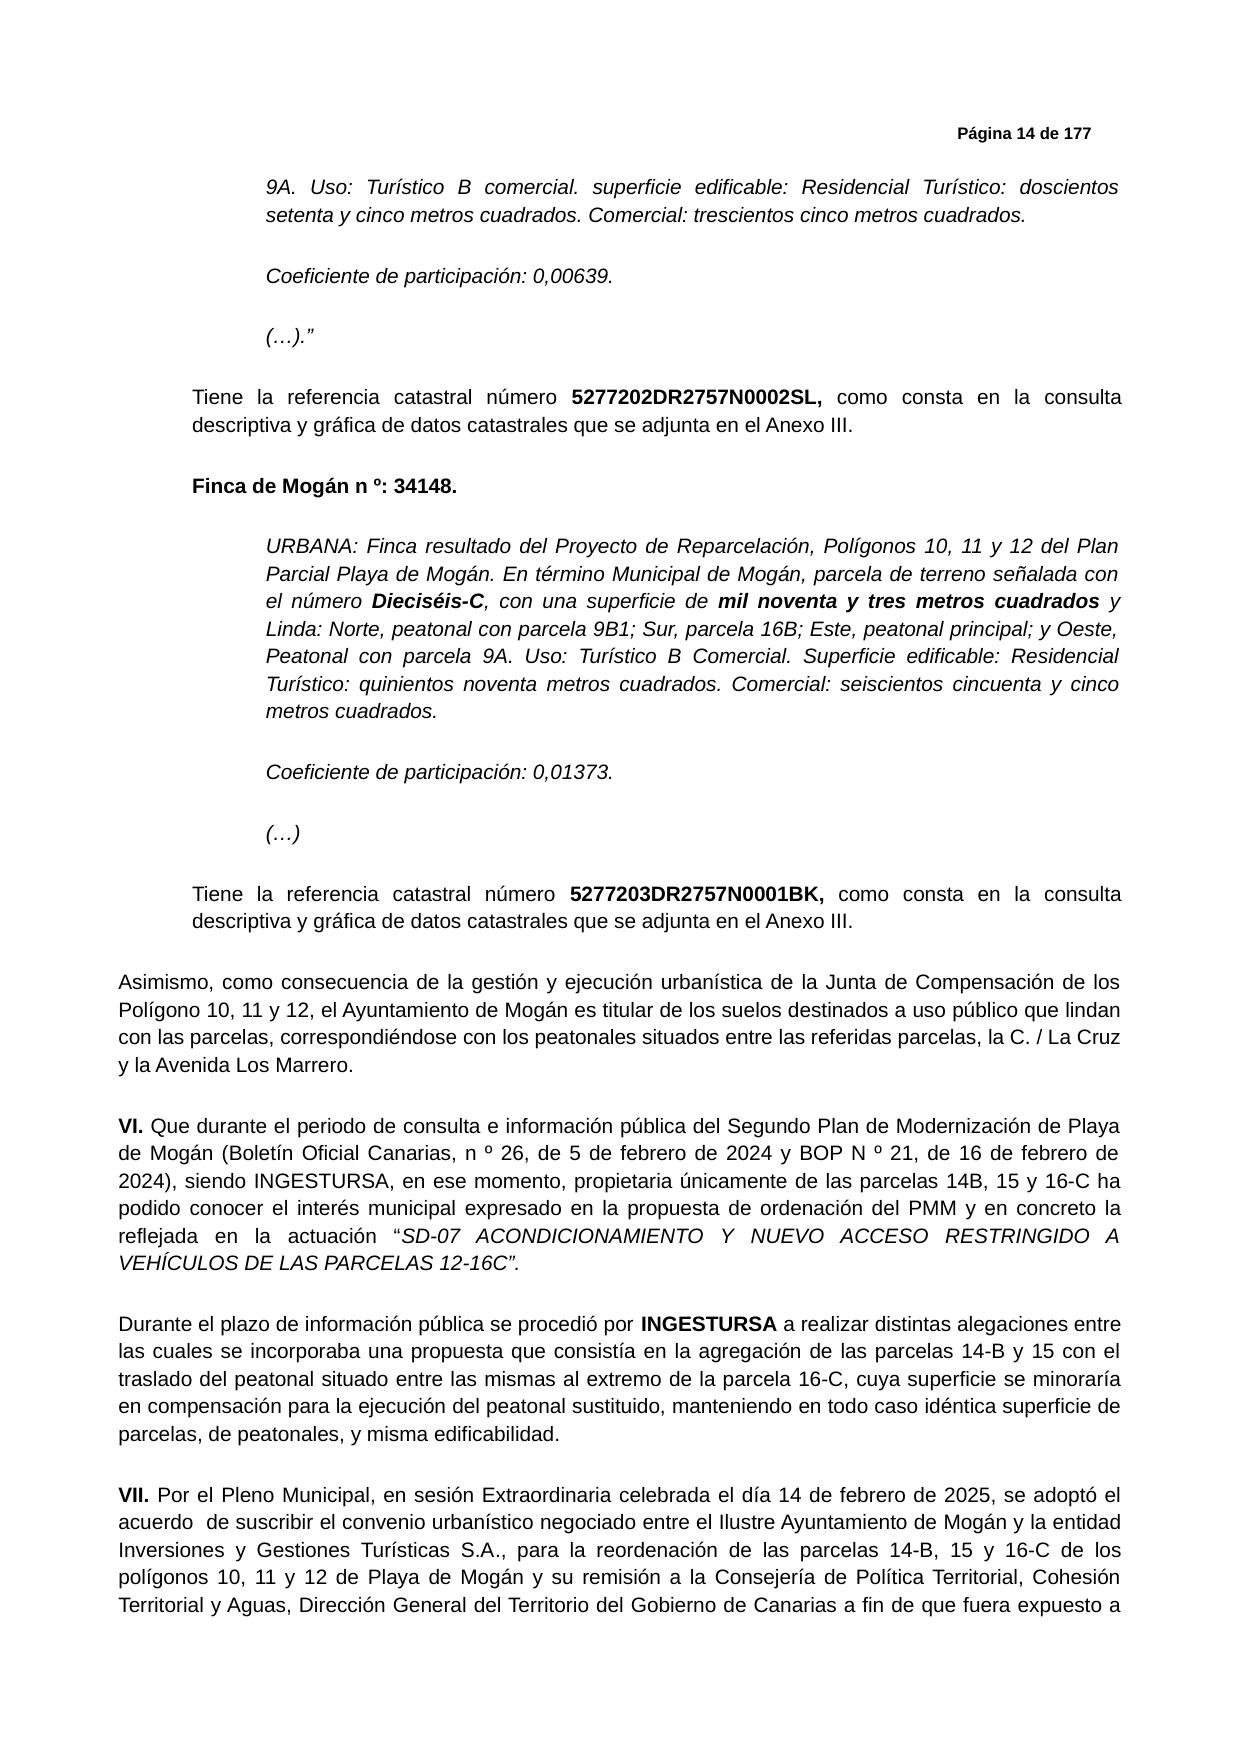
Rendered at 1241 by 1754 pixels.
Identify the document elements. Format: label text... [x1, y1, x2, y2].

text 9A. Uso: Turístico B comercial. superficie edificable: Residencial Turístico: doscientos setenta y cinco metros cuadrados. Comercial: trescientos cinco metros cuadrados. [266, 175, 1122, 227]
text Durante el plazo de información pública se procedió por INGESTURSA a realizar distintas alegaciones entre las cuales se incorporaba una propuesta que consistía en la agregación de las parcelas 14-B y 15 con el traslado del peatonal situado entre las mismas al extremo de la parcela 16-C, cuya superficie se minoraría en compensación para la ejecución del peatonal sustituido, manteniendo en todo caso idéntica superficie de parcelas, de peatonales, y misma edificabilidad. [118, 1312, 1122, 1446]
text (…).” [266, 324, 1122, 348]
text VII. Por el Pleno Municipal, en sesión Extraordinaria celebrada el día 14 de febrero de 2025, se adoptó el acuerdo de suscribir el convenio urbanístico negociado entre el Ilustre Ayuntamiento de Mogán y la entidad Inversiones y Gestiones Turísticas S.A., para la reordenación de las parcelas 14-B, 15 y 16-C de los polígonos 10, 11 y 12 de Playa de Mogán y su remisión a la Consejería de Política Territorial, Cohesión Territorial y Aguas, Dirección General del Territorio del Gobierno de Canarias a fin de que fuera expuesto a [118, 1483, 1122, 1617]
text Asimismo, como consecuencia de la gestión y ejecución urbanística de la Junta de Compensación de los Polígono 10, 11 y 12, el Ayuntamiento de Mogán es titular de los suelos destinados a uso público que lindan con las parcelas, correspondiéndose con los peatonales situados entre las referidas parcelas, la C. / La Cruz y la Avenida Los Marrero. [118, 970, 1122, 1077]
text Finca de Mogán n º: 34148. [192, 473, 1122, 497]
text Tiene la referencia catastral número 5277202DR2757N0002SL, como consta en la consulta descriptiva y gráfica de datos catastrales que se adjunta en el Anexo III. [192, 385, 1122, 437]
text Coeficiente de participación: 0,01373. [266, 760, 1122, 784]
text VI. Que durante el periodo de consulta e información pública del Segundo Plan de Modernización de Playa de Mogán (Boletín Oficial Canarias, n º 26, de 5 de febrero de 2024 y BOP N º 21, de 16 de febrero de 2024), siendo INGESTURSA, en ese momento, propietaria únicamente de las parcelas 14B, 15 y 16-C ha podido conocer el interés municipal expresado en la propuesta de ordenación del PMM y en concreto la reflejada en la actuación “SD-07 ACONDICIONAMIENTO Y NUEVO ACCESO RESTRINGIDO A VEHÍCULOS DE LAS PARCELAS 12-16C”. [118, 1113, 1122, 1275]
text Coeficiente de participación: 0,00639. [266, 263, 1122, 287]
text Tiene la referencia catastral número 5277203DR2757N0001BK, como consta en la consulta descriptiva y gráfica de datos catastrales que se adjunta en el Anexo III. [192, 882, 1122, 933]
text (…) [266, 821, 1122, 845]
text URBANA: Finca resultado del Proyecto de Reparcelación, Polígonos 10, 11 y 12 del Plan Parcial Playa de Mogán. En término Municipal de Mogán, parcela de terreno señalada con el número Dieciséis-C, con una superficie de mil noventa y tres metros cuadrados y Linda: Norte, peatonal con parcela 9B1; Sur, parcela 16B; Este, peatonal principal; y Oeste, Peatonal con parcela 9A. Uso: Turístico B Comercial. Superficie edificable: Residencial Turístico: quinientos noventa metros cuadrados. Comercial: seiscientos cincuenta y cinco metros cuadrados. [266, 534, 1122, 723]
